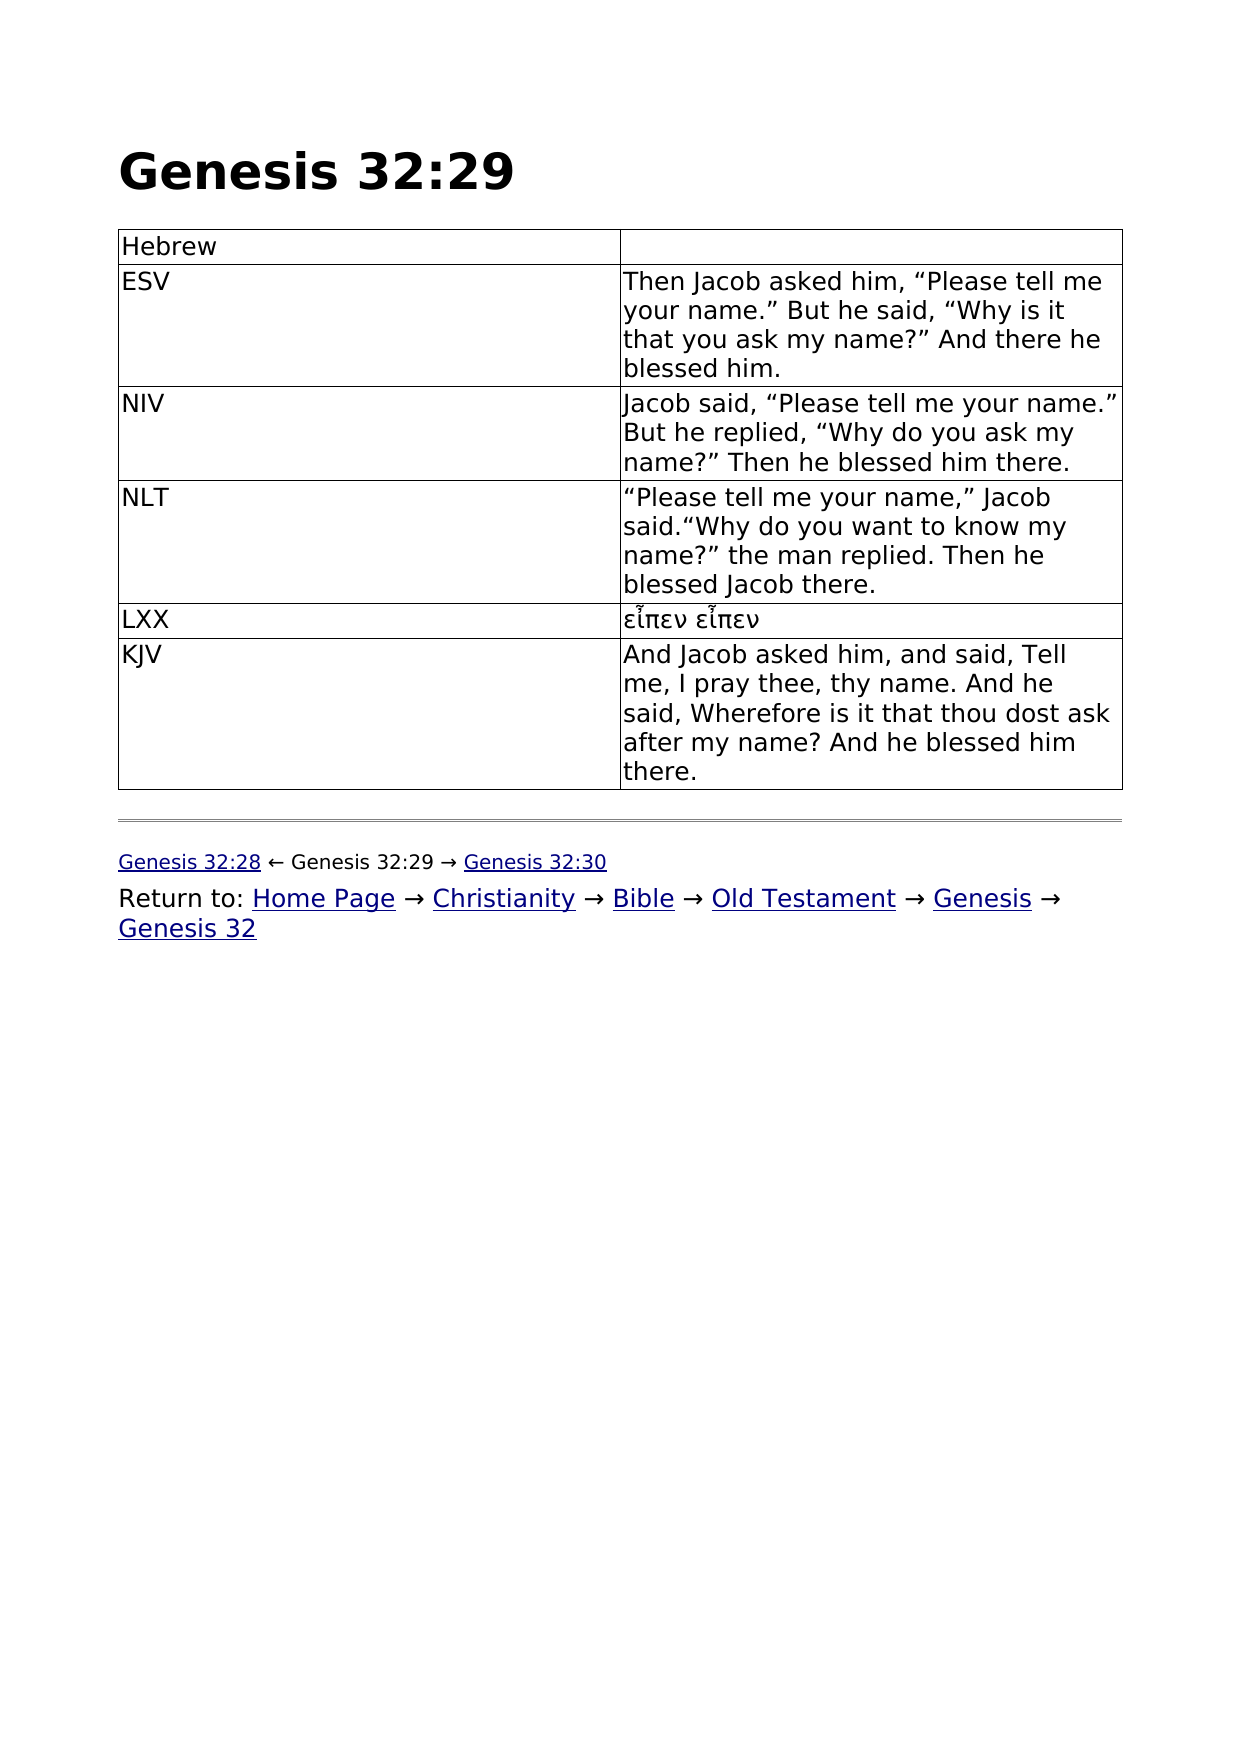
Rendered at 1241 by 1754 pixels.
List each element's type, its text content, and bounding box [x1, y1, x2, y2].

table_cell Then Jacob asked him, “Please tell me your name.” But he said, “Why is it that you ask my name?” And there he blessed him. [621, 265, 1122, 386]
table_cell LXX [119, 604, 620, 637]
table_header [621, 230, 1122, 264]
table_cell εἶπεν εἶπεν [621, 604, 1122, 637]
table_cell Jacob said, “Please tell me your name.” But he replied, “Why do you ask my name?” Then he blessed him there. [621, 387, 1122, 480]
subtitle Genesis 32:29 [118, 143, 1122, 201]
text Return to: Home Page → Christianity → Bible → Old Testament → Genesis → Genesis 32 [118, 884, 1122, 943]
table_header Hebrew [119, 230, 620, 264]
table_cell KJV [119, 639, 620, 789]
table_cell “Please tell me your name,” Jacob said.“Why do you want to know my name?” the man replied. Then he blessed Jacob there. [621, 481, 1122, 602]
table_cell NLT [119, 481, 620, 602]
table_cell NIV [119, 387, 620, 480]
table_cell And Jacob asked him, and said, Tell me, I pray thee, thy name. And he said, Wherefore is it that thou dost ask after my name? And he blessed him there. [621, 639, 1122, 789]
table_cell ESV [119, 265, 620, 386]
text Genesis 32:28 ← Genesis 32:29 → Genesis 32:30 [118, 851, 1122, 884]
